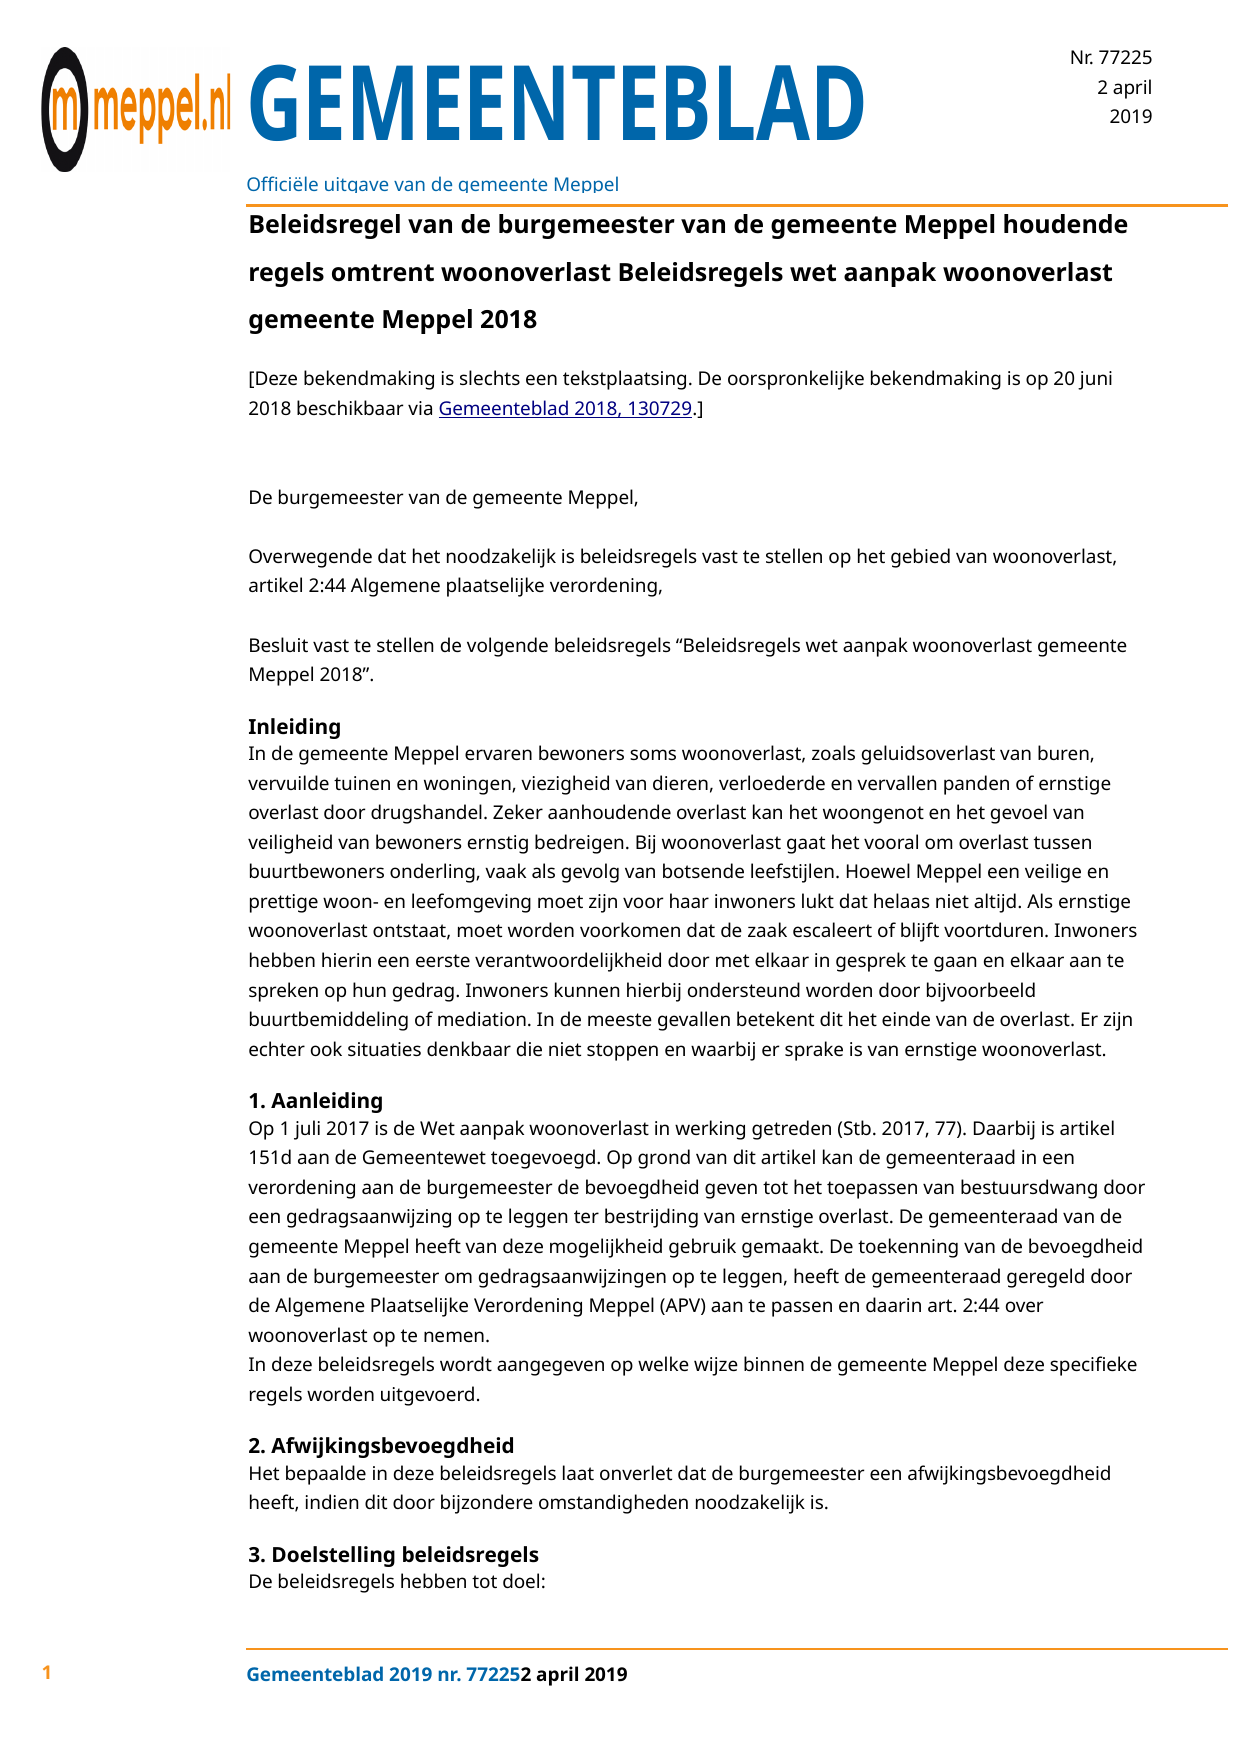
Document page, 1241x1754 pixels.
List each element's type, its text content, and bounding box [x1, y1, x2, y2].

text De beleidsregels hebben tot doel: [248, 1568, 1152, 1594]
text Inleiding [248, 712, 1152, 740]
text Beleidsregel van de burgemeester van de gemeente Meppel houdende regels omtrent woonoverlast Beleidsregels wet aanpak woonoverlast gemeente Meppel 2018 [248, 207, 1152, 336]
picture [41, 47, 231, 172]
text 3. Doelstelling beleidsregels [248, 1540, 1152, 1568]
text Overwegende dat het noodzakelijk is beleidsregels vast te stellen op het gebied van woonoverlast, artikel 2:44 Algemene plaatselijke verordening, [248, 543, 1152, 598]
text Het bepaalde in deze beleidsregels laat onverlet dat de burgemeester een afwijkingsbevoegdheid heeft, indien dit door bijzondere omstandigheden noodzakelijk is. [248, 1460, 1152, 1515]
text 2. Afwijkingsbevoegdheid [248, 1432, 1152, 1460]
text 1. Aanleiding [248, 1086, 1152, 1115]
text In de gemeente Meppel ervaren bewoners soms woonoverlast, zoals geluidsoverlast van buren, vervuilde tuinen en woningen, viezigheid van dieren, verloederde en vervallen panden of ernstige overlast door drugshandel. Zeker aanhoudende overlast kan het woongenot en het gevoel van veiligheid van bewoners ernstig bedreigen. Bij woonoverlast gaat het vooral om overlast tussen buurtbewoners onderling, vaak als gevolg van botsende leefstijlen. Hoewel Meppel een veilige en prettige woon- en leefomgeving moet zijn voor haar inwoners lukt dat helaas niet altijd. Als ernstige woonoverlast ontstaat, moet worden voorkomen dat de zaak escaleert of blijft voortduren. Inwoners hebben hierin een eerste verantwoordelijkheid door met elkaar in gesprek te gaan en elkaar aan te spreken op hun gedrag. Inwoners kunnen hierbij ondersteund worden door bijvoorbeeld buurtbemiddeling of mediation. In de meeste gevallen betekent dit het einde van de overlast. Er zijn echter ook situaties denkbaar die niet stoppen en waarbij er sprake is van ernstige woonoverlast. [248, 740, 1152, 1062]
text Op 1 juli 2017 is de Wet aanpak woonoverlast in werking getreden (Stb. 2017, 77). Daarbij is artikel 151d aan de Gemeentewet toegevoegd. Op grond van dit artikel kan de gemeenteraad in een verordening aan de burgemeester de bevoegdheid geven tot het toepassen van bestuursdwang door een gedragsaanwijzing op te leggen ter bestrijding van ernstige overlast. De gemeenteraad van de gemeente Meppel heeft van deze mogelijkheid gebruik gemaakt. De toekenning van de bevoegdheid aan de burgemeester om gedragsaanwijzingen op te leggen, heeft de gemeenteraad geregeld door de Algemene Plaatselijke Verordening Meppel (APV) aan te passen en daarin art. 2:44 over woonoverlast op te nemen. [248, 1115, 1152, 1348]
text [Deze bekendmaking is slechts een tekstplaatsing. De oorspronkelijke bekendmaking is op 20 juni 2018 beschikbaar via Gemeenteblad 2018, 130729.] [248, 366, 1152, 421]
text In deze beleidsregels wordt aangegeven op welke wijze binnen de gemeente Meppel deze specifieke regels worden uitgevoerd. [248, 1352, 1152, 1407]
text Besluit vast te stellen de volgende beleidsregels “Beleidsregels wet aanpak woonoverlast gemeente Meppel 2018”. [248, 632, 1152, 687]
text De burgemeester van de gemeente Meppel, [248, 484, 1152, 509]
